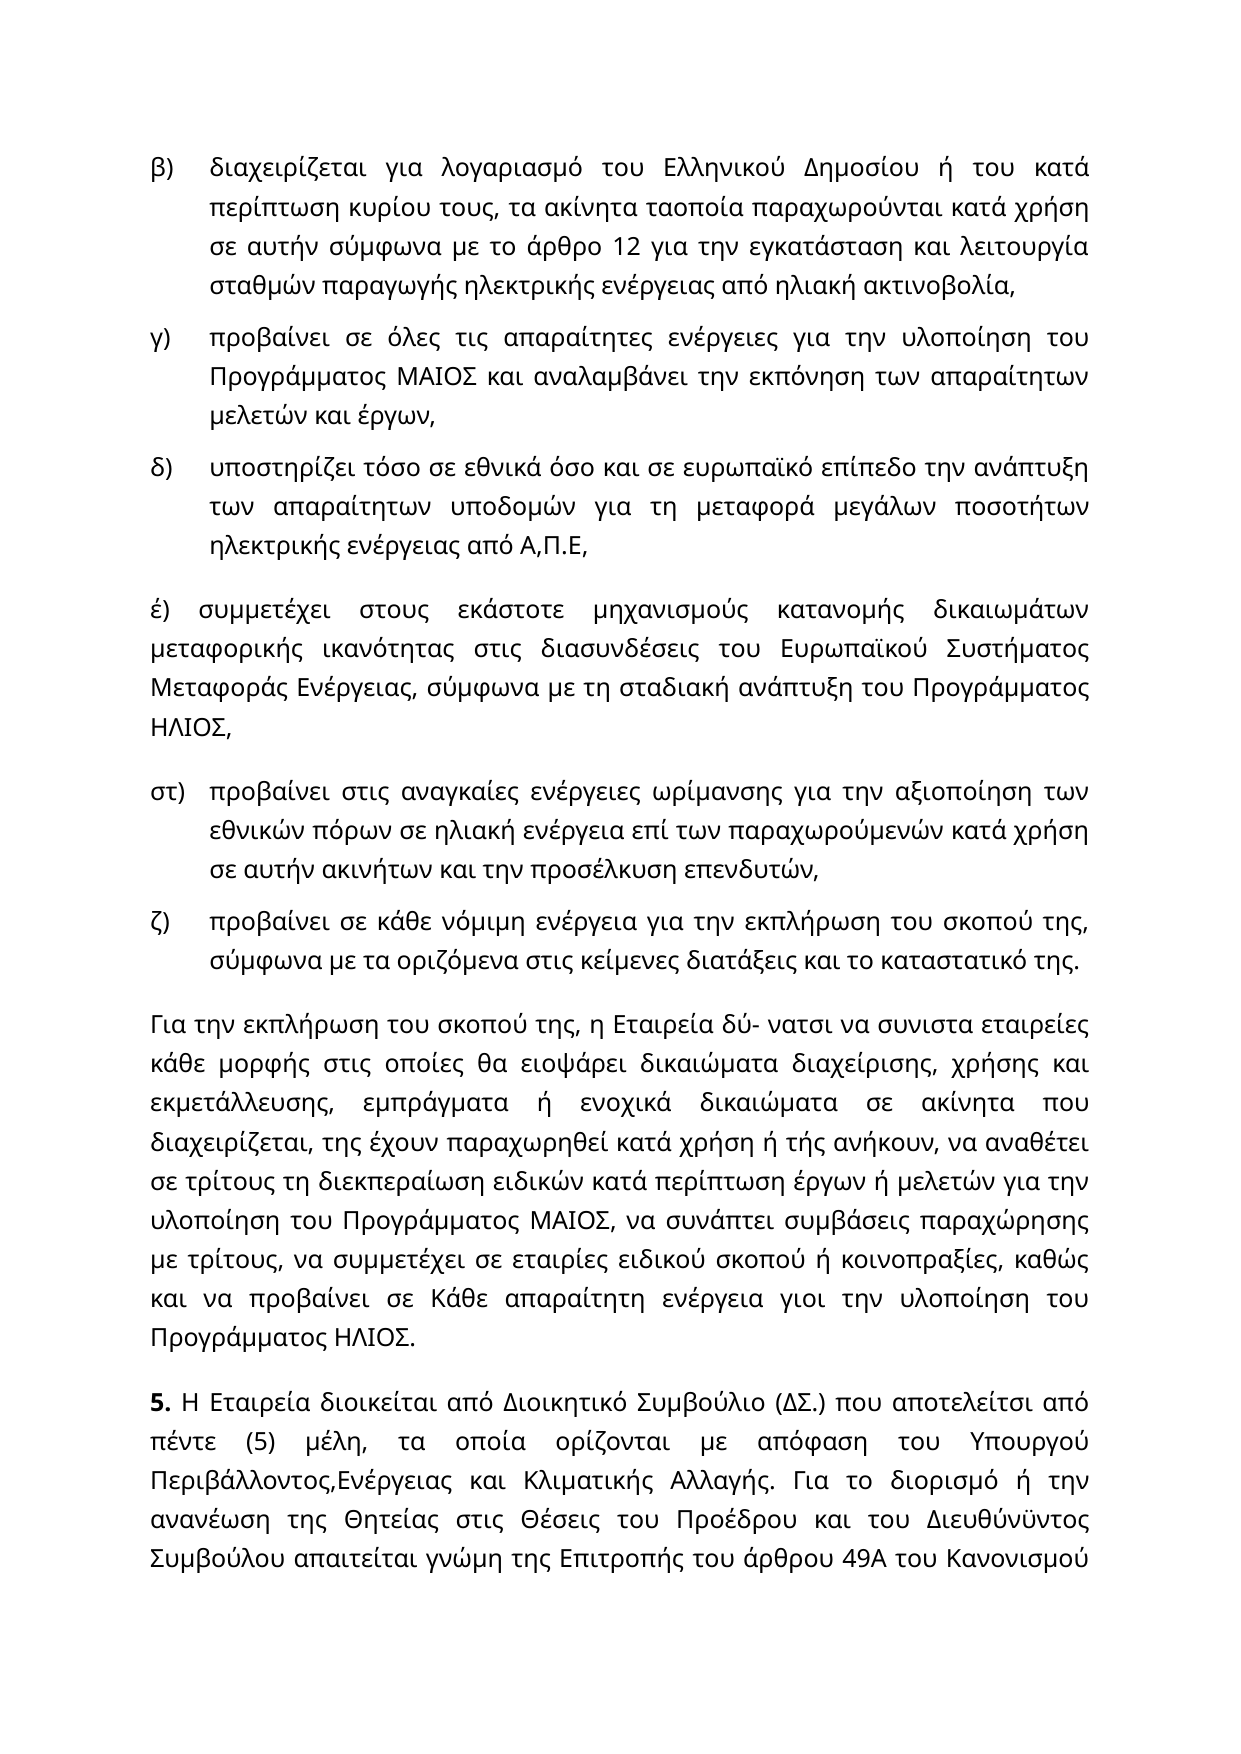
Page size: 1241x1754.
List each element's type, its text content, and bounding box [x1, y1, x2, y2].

list δ) υποστηρίζει τόσο σε εθνικά όσο και σε ευρωπαϊκό επίπεδο την ανάπτυξη των απαραίτητων υποδομών για τη μεταφορά μεγάλων ποσοτήτων ηλεκτρικής ενέργειας από Α,Π.Ε, [150, 449, 1090, 562]
list στ) προβαίνει στις αναγκαίες ενέργειες ωρίμανσης για την αξιοποίηση των εθνικών πόρων σε ηλιακή ενέργεια επί των παραχωρούμενών κατά χρήση σε αυτήν ακινήτων και την προσέλκυση επενδυτών, [150, 773, 1090, 886]
text 5. Η Εταιρεία διοικείται από Διοικητικό Συμβούλιο (ΔΣ.) που αποτελείτσι από πέντε (5) μέλη, τα οποία ορίζονται με απόφαση του Υπουργού Περιβάλλοντος,Ενέργειας και Κλιματικής Αλλαγής. Για το διορισμό ή την ανανέωση της Θητείας στις Θέσεις του Προέδρου και του Διευθύνϋντος Συμβούλου απαιτείται γνώμη της Επιτροπής του άρθρου 49A του Κανονισμού [150, 1384, 1090, 1575]
list ζ) προβαίνει σε κάθε νόμιμη ενέργεια για την εκπλήρωση του σκοπού της, σύμφωνα με τα οριζόμενα στις κείμενες διατάξεις και το καταστατικό της. [150, 903, 1090, 977]
list β) διαχειρίζεται για λογαριασμό του Ελληνικού Δημοσίου ή του κατά περίπτωση κυρίου τους, τα ακίνητα ταοποία παραχωρούνται κατά χρήση σε αυτήν σύμφωνα με το άρθρο 12 για την εγκατάσταση και λειτουργία σταθμών παραγωγής ηλεκτρικής ενέργειας από ηλιακή ακτινοβολία, [150, 150, 1090, 302]
text έ) συμμετέχει στους εκάστοτε μηχανισμούς κατανομής δικαιωμάτων μεταφορικής ικανότητας στις διασυνδέσεις του Ευρωπαϊκού Συστήματος Μεταφοράς Ενέργειας, σύμφωνα με τη σταδιακή ανάπτυξη του Προγράμματος ΗΛΙΟΣ, [150, 592, 1090, 743]
list γ) προβαίνει σε όλες τις απαραίτητες ενέργειες για την υλοποίηση του Προγράμματος ΜΑΙΟΣ και αναλαμβάνει την εκπόνηση των απαραίτητων μελετών και έργων, [150, 319, 1090, 432]
text Για την εκπλήρωση του σκοπού της, η Εταιρεία δύ- νατσι να συνιστα εταιρείες κάθε μορφής στις οποίες θα ειοψάρει δικαιώματα διαχείρισης, χρήσης και εκμετάλλευσης, εμπράγματα ή ενοχικά δικαιώματα σε ακίνητα που διαχειρίζεται, της έχουν παραχωρηθεί κατά χρήση ή τής ανήκουν, να αναθέτει σε τρίτους τη διεκπεραίωση ειδικών κατά περίπτωση έργων ή μελετών για την υλοποίηση του Προγράμματος ΜΑΙΟΣ, να συνάπτει συμβάσεις παραχώρησης με τρίτους, να συμμετέχει σε εταιρίες ειδικού σκοπού ή κοινοπραξίες, καθώς και να προβαίνει σε Κάθε απαραίτητη ενέργεια γιοι την υλοποίηση του Προγράμματος ΗΛΙΟΣ. [150, 1007, 1090, 1354]
